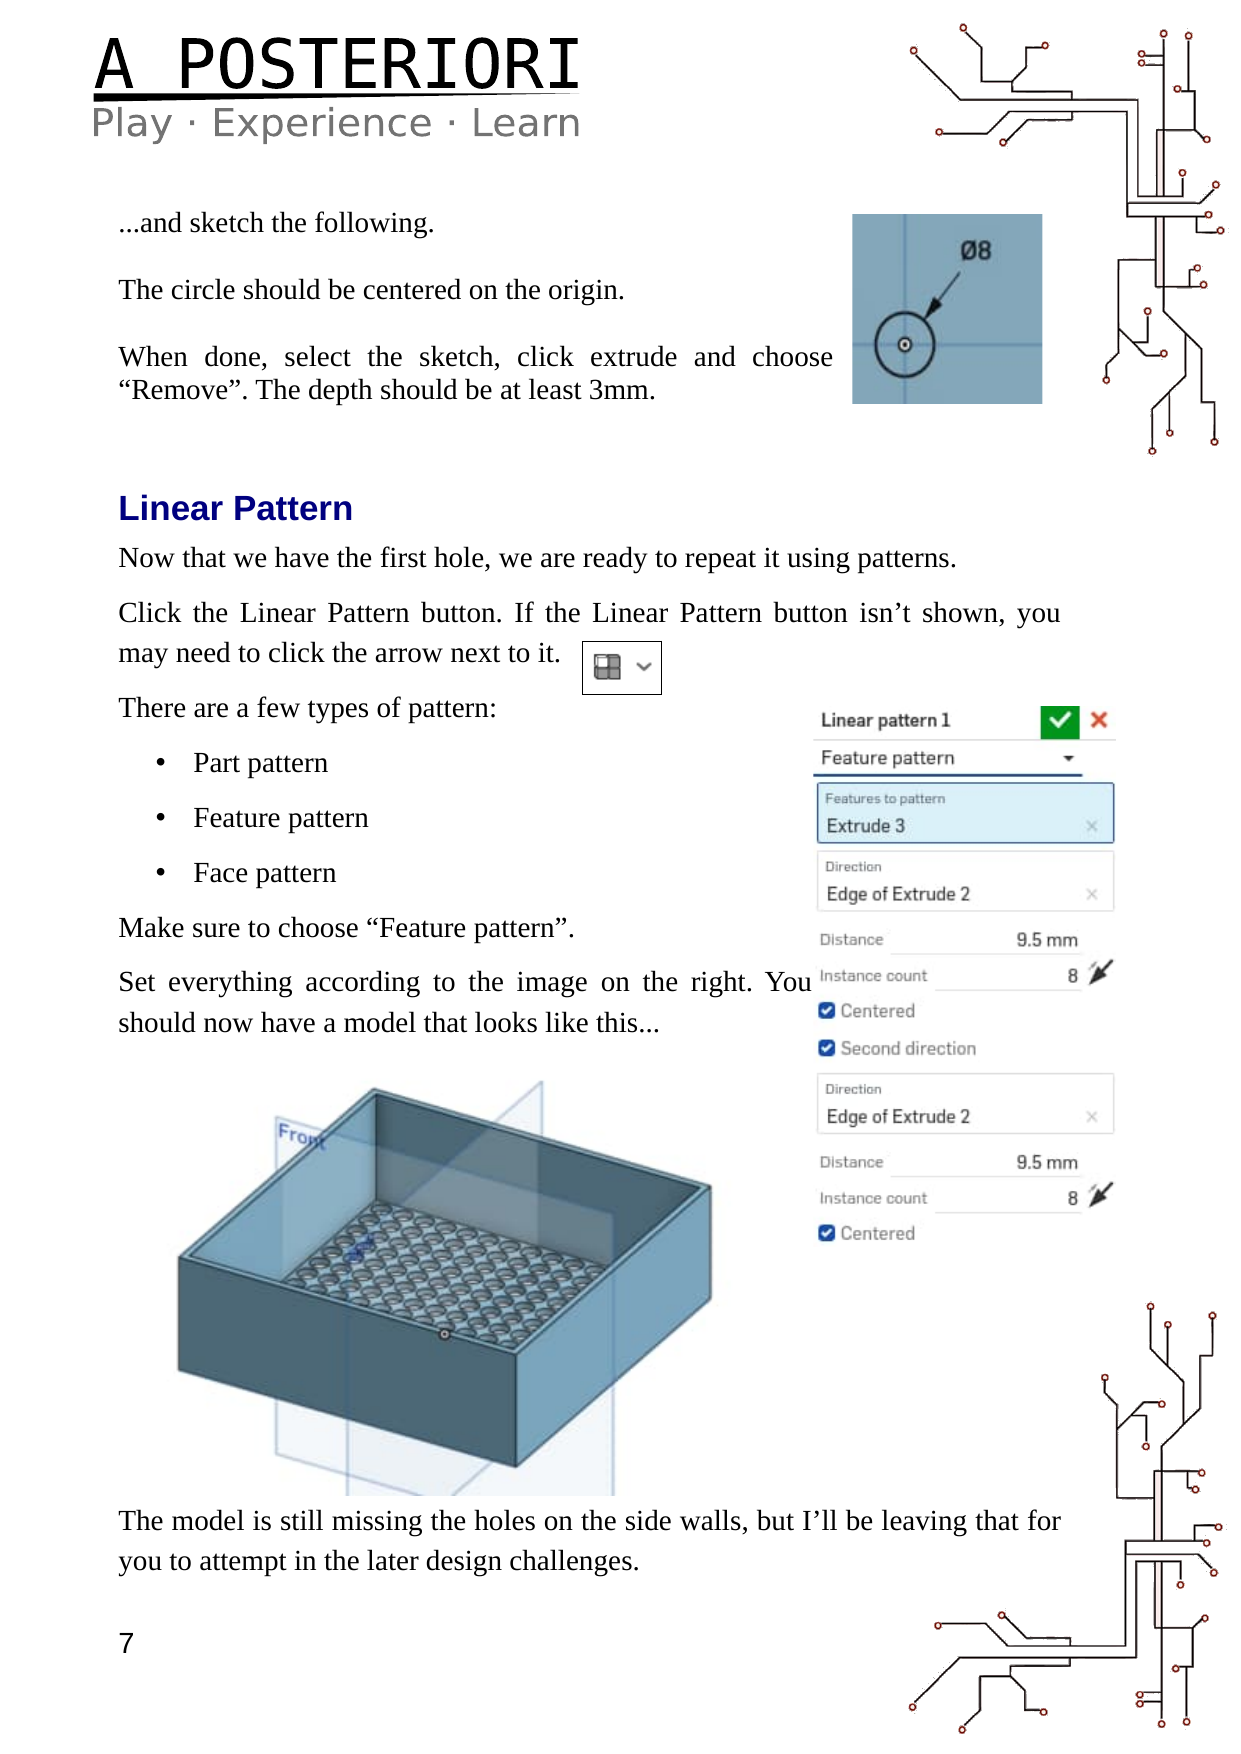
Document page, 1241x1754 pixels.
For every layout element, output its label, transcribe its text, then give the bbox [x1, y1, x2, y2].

text Click the Linear Pattern button. If the Linear Pattern button isn’t shown, you may need to click the arrow next to it. [118, 595, 1063, 669]
picture [130, 1057, 756, 1496]
picture [813, 706, 1116, 1247]
text ...and sketch the following. [118, 205, 891, 404]
picture [852, 18, 1230, 478]
subtitle Linear Pattern [118, 488, 1063, 528]
picture [585, 643, 659, 691]
text There are a few types of pattern: [118, 690, 1063, 724]
text When done, select the sketch, click extrude and choose “Remove”. The depth should be at least 3mm. [118, 339, 891, 406]
text [583, 642, 661, 694]
text Set everything according to the image on the right. You should now have a model that looks like this... [118, 964, 813, 1038]
text Make sure to choose “Feature pattern”. [118, 910, 813, 943]
text The model is still missing the holes on the side walls, but I’ll be leaving that for you to attempt in the later design challenges. [118, 1059, 1063, 1576]
text The circle should be centered on the origin. [118, 272, 834, 305]
list Face pattern [156, 855, 813, 888]
list Feature pattern [156, 800, 813, 833]
picture [890, 1279, 1228, 1739]
text Now that we have the first hole, we are ready to repeat it using patterns. [118, 540, 1063, 574]
list Part pattern [156, 745, 813, 779]
